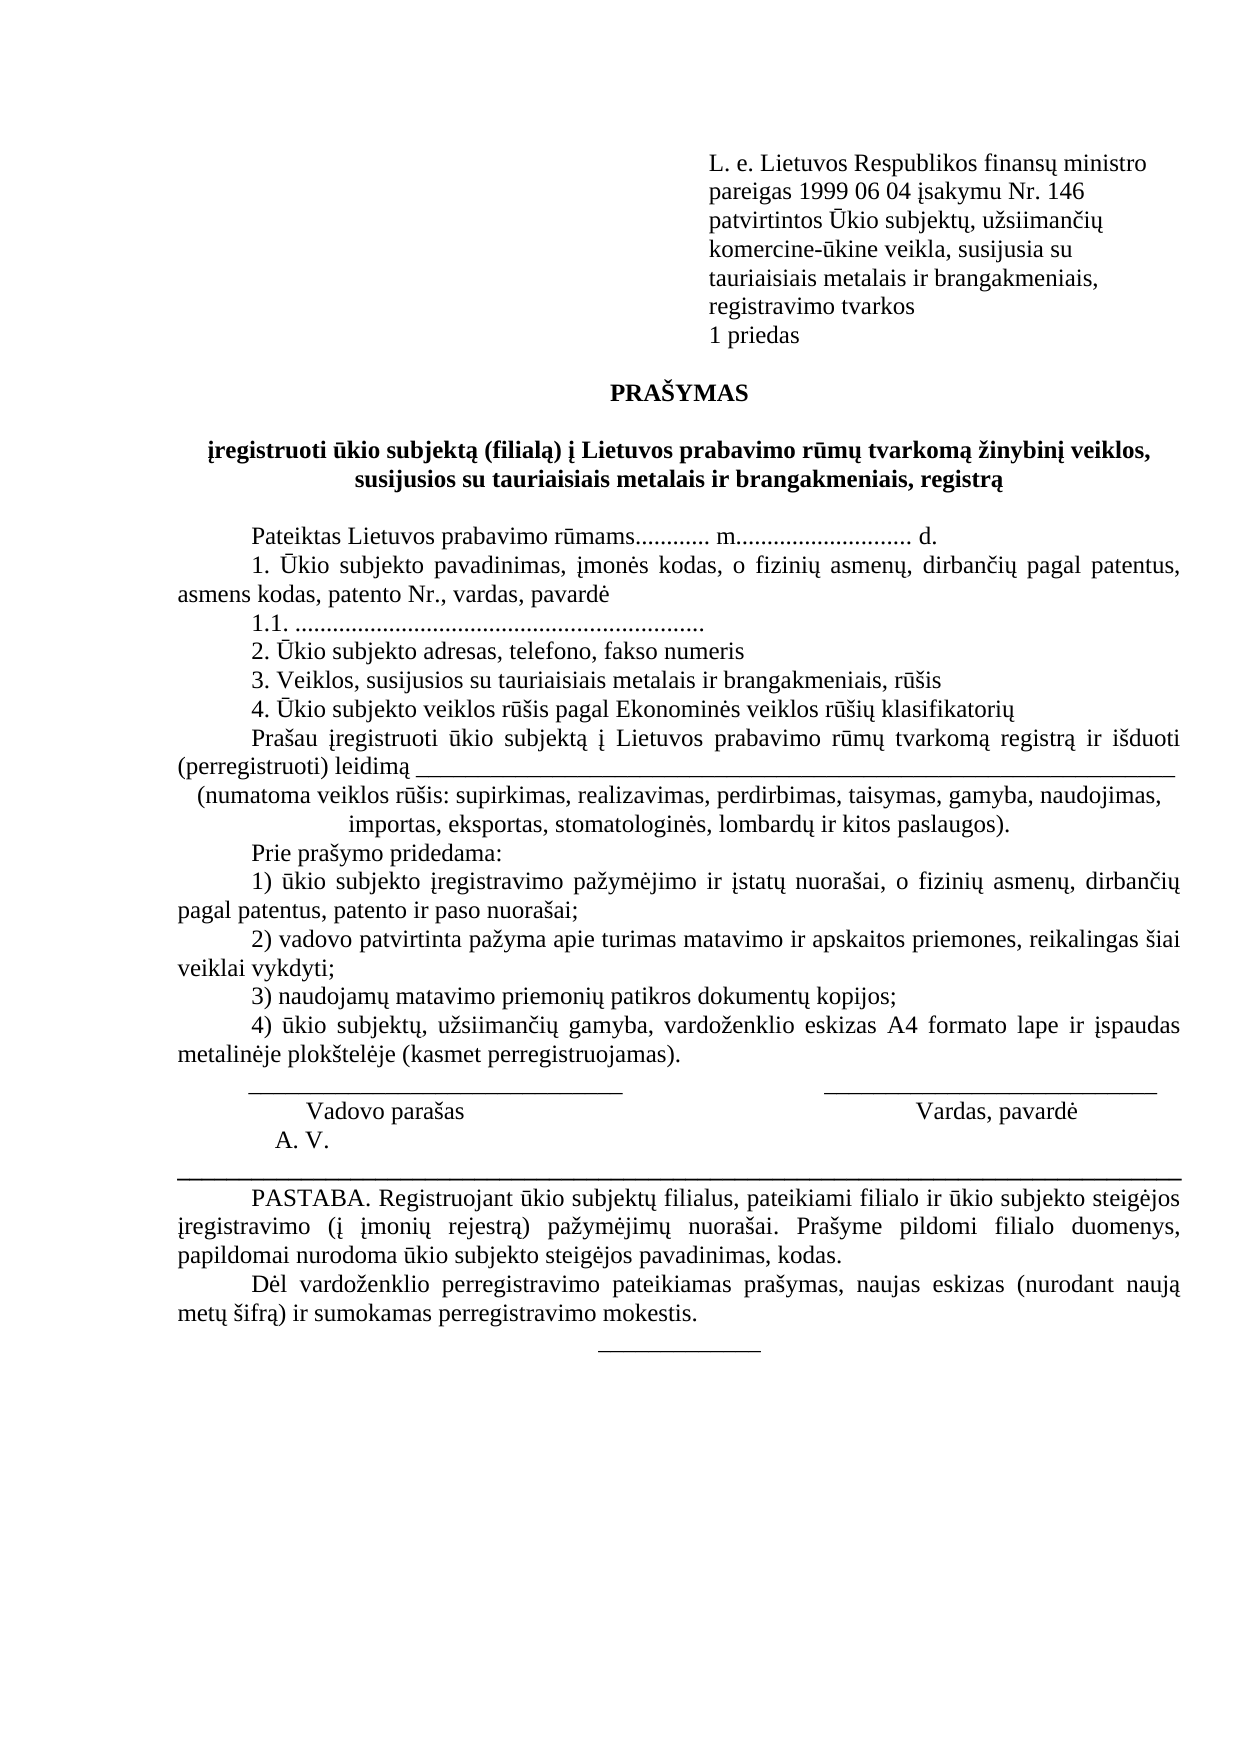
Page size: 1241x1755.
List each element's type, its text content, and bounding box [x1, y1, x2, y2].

text 3. Veiklos, susijusios su tauriaisiais metalais ir brangakmeniais, rūšis [177, 665, 1181, 694]
text Prašau įregistruoti ūkio subjektą į Lietuvos prabavimo rūmų tvarkomą registrą ir išduoti (perregistruoti) leidimą [177, 723, 1181, 780]
text PRAŠYMAS [177, 378, 1181, 406]
text komercine-ūkine veikla, susijusia su [177, 234, 1181, 263]
text registravimo tvarkos [177, 291, 1181, 320]
text PASTABA. Registruojant ūkio subjektų filialus, pateikiami filialo ir ūkio subjekto steigėjos įregistravimo (į įmonių rejestrą) pažymėjimų nuorašai. Prašyme pildomi filialo duomenys, papildomai nurodoma ūkio subjekto steigėjos pavadinimas, kodas. [177, 1183, 1181, 1269]
text 1. Ūkio subjekto pavadinimas, įmonės kodas, o fizinių asmenų, dirbančių pagal patentus, asmens kodas, patento Nr., vardas, pavardė [177, 550, 1181, 608]
text A. V. [177, 1125, 1181, 1154]
text įregistruoti ūkio subjektą (filialą) į Lietuvos prabavimo rūmų tvarkomą žinybinį veiklos, [177, 435, 1181, 464]
text tauriaisiais metalais ir brangakmeniais, [177, 263, 1181, 291]
text 4) ūkio subjektų, užsiimančių gamyba, vardoženklio eskizas A4 formato lape ir įspaudas metalinėje plokštelėje (kasmet perregistruojamas). [177, 1010, 1181, 1068]
text 1.1. [177, 608, 1181, 636]
text (numatoma veiklos rūšis: supirkimas, realizavimas, perdirbimas, taisymas, gamyba, naudojimas, importas, eksportas, stomatologinės, lombardų ir kitos paslaugos). [177, 780, 1181, 838]
text susijusios su tauriaisiais metalais ir brangakmeniais, registrą [177, 464, 1181, 493]
text 2) vadovo patvirtinta pažyma apie turimas matavimo ir apskaitos priemones, reikalingas šiai veiklai vykdyti; [177, 924, 1181, 981]
text 1) ūkio subjekto įregistravimo pažymėjimo ir įstatų nuorašai, o fizinių asmenų, dirbančių pagal patentus, patento ir paso nuorašai; [177, 866, 1181, 924]
text 3) naudojamų matavimo priemonių patikros dokumentų kopijos; [177, 981, 1181, 1010]
text _____________ [177, 1326, 1181, 1355]
text 1 priedas [177, 320, 1181, 349]
text Prie prašymo pridedama: [177, 838, 1181, 866]
text Vadovo parašas Vardas, pavardė [177, 1096, 1181, 1125]
text Pateiktas Lietuvos prabavimo rūmams............ m d. [177, 521, 1181, 550]
text pareigas 1999 06 04 įsakymu Nr. 146 [177, 176, 1181, 205]
text 2. Ūkio subjekto adresas, telefono, fakso numeris [177, 636, 1181, 665]
text Dėl vardoženklio perregistravimo pateikiamas prašymas, naujas eskizas (nurodant naują metų šifrą) ir sumokamas perregistravimo mokestis. [177, 1269, 1181, 1326]
text patvirtintos Ūkio subjektų, užsiimančių [177, 205, 1181, 234]
text 4. Ūkio subjekto veiklos rūšis pagal Ekonominės veiklos rūšių klasifikatorių [177, 694, 1181, 723]
text L. e. Lietuvos Respublikos finansų ministro [177, 148, 1181, 176]
